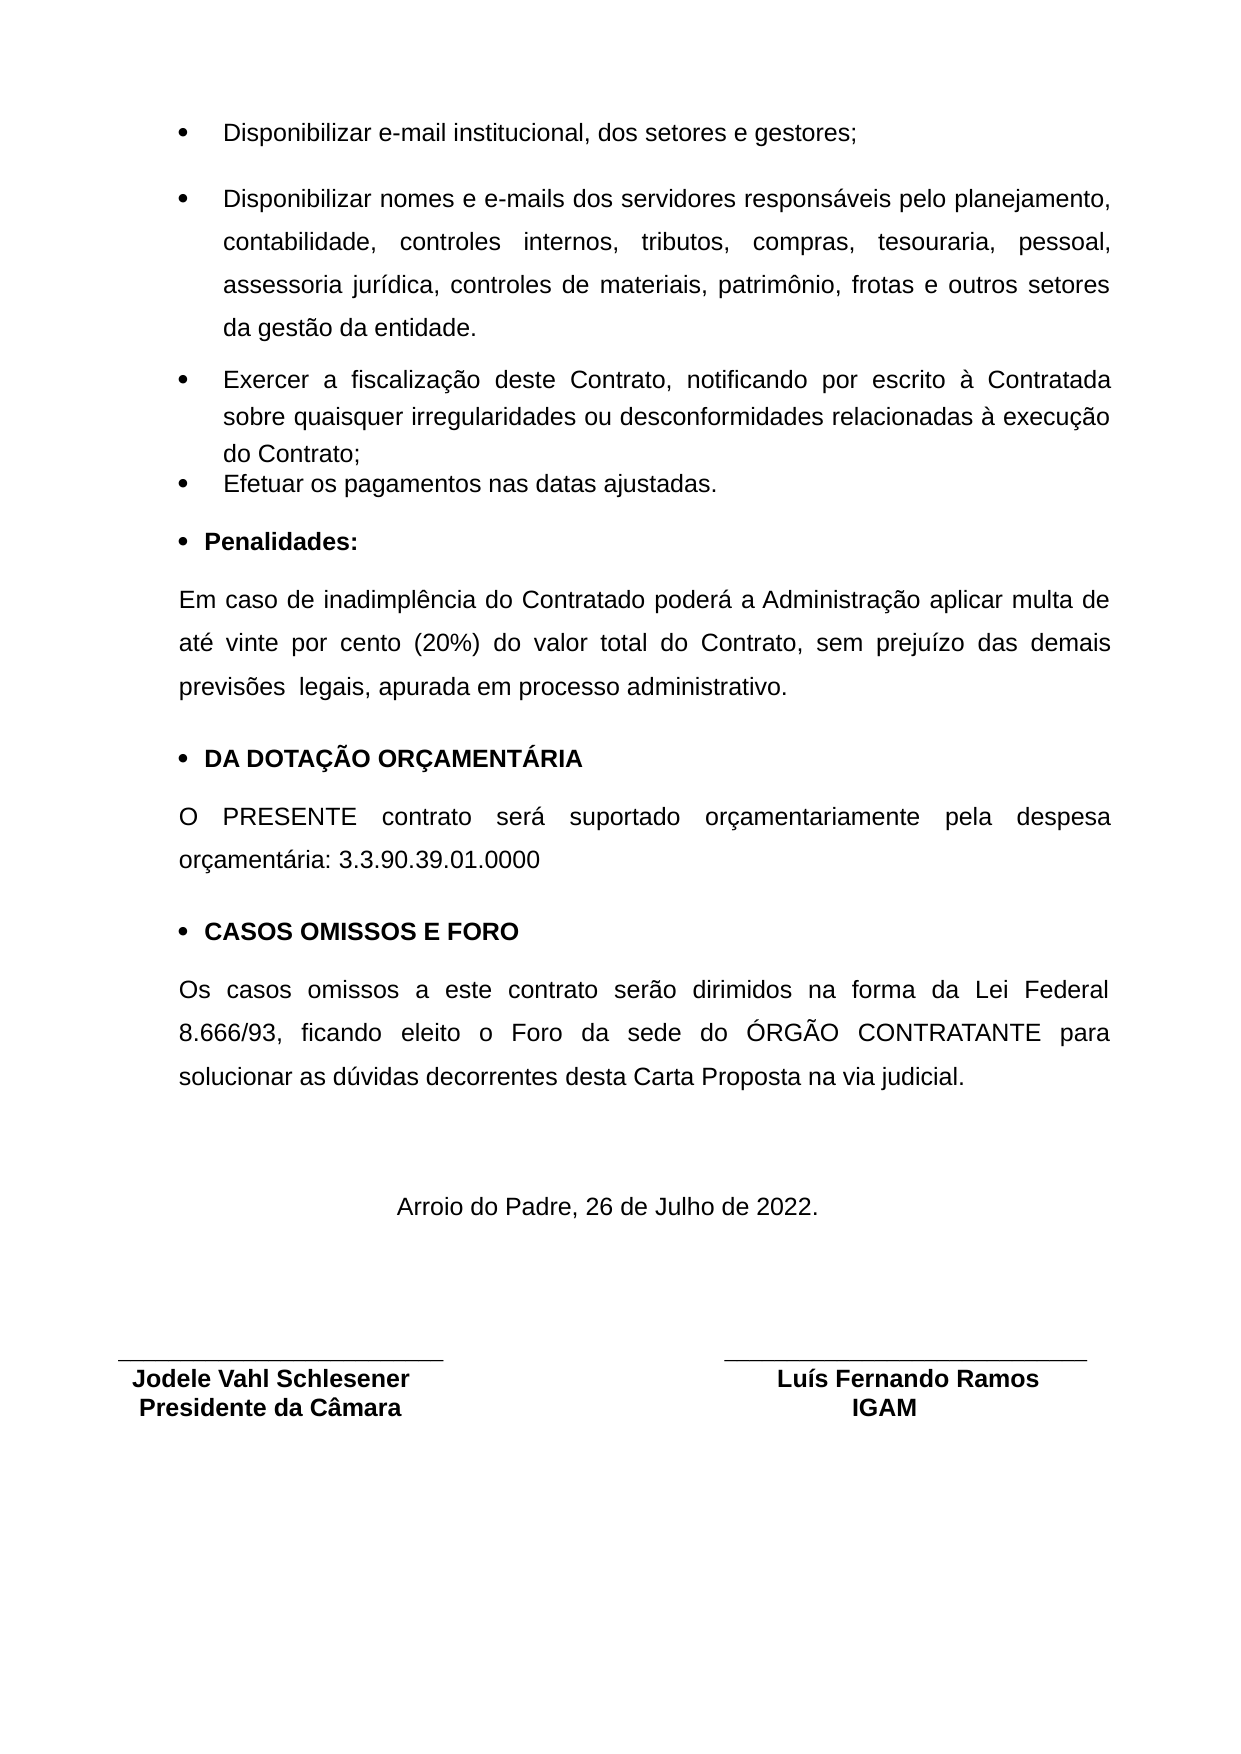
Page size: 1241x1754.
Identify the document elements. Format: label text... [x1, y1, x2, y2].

list Exercer a fiscalização deste Contrato, notificando por escrito à Contratada sobre quaisquer irregularidades ou desconformidades relacionadas à execução do Contrato; [178, 356, 1111, 468]
text Presidente da Câmara IGAM [118, 1393, 1122, 1422]
list Disponibilizar e-mail institucional, dos setores e gestores; [179, 118, 1122, 147]
text Em caso de inadimplência do Contratado poderá a Administração aplicar multa de até vinte por cento (20%) do valor total do Contrato, sem prejuízo das demais previsões legais, apurada em processo administrativo. [179, 585, 1111, 700]
list Disponibilizar nomes e e-mails dos servidores responsáveis pelo planejamento, contabilidade, controles internos, tributos, compras, tesouraria, pessoal, assessoria jurídica, controles de materiais, patrimônio, frotas e outros setores da gestão da entidade. [178, 184, 1111, 342]
text O PRESENTE contrato será suportado orçamentariamente pela despesa orçamentária: 3.3.90.39.01.0000 [179, 802, 1111, 874]
text __________________________ _____________________________ [118, 1336, 1122, 1364]
text Jodele Vahl Schlesener Luís Fernando Ramos [118, 1364, 1122, 1393]
list DA DOTAÇÃO ORÇAMENTÁRIA [178, 744, 1122, 773]
list CASOS OMISSOS E FORO [178, 917, 1122, 946]
list Efetuar os pagamentos nas datas ajustadas. [179, 469, 1122, 497]
text Os casos omissos a este contrato serão dirimidos na forma da Lei Federal 8.666/93, ficando eleito o Foro da sede do ÓRGÃO CONTRATANTE para solucionar as dúvidas decorrentes desta Carta Proposta na via judicial. [179, 975, 1111, 1090]
list Penalidades: [178, 527, 1122, 556]
text Arroio do Padre, 26 de Julho de 2022. [118, 1192, 1098, 1221]
